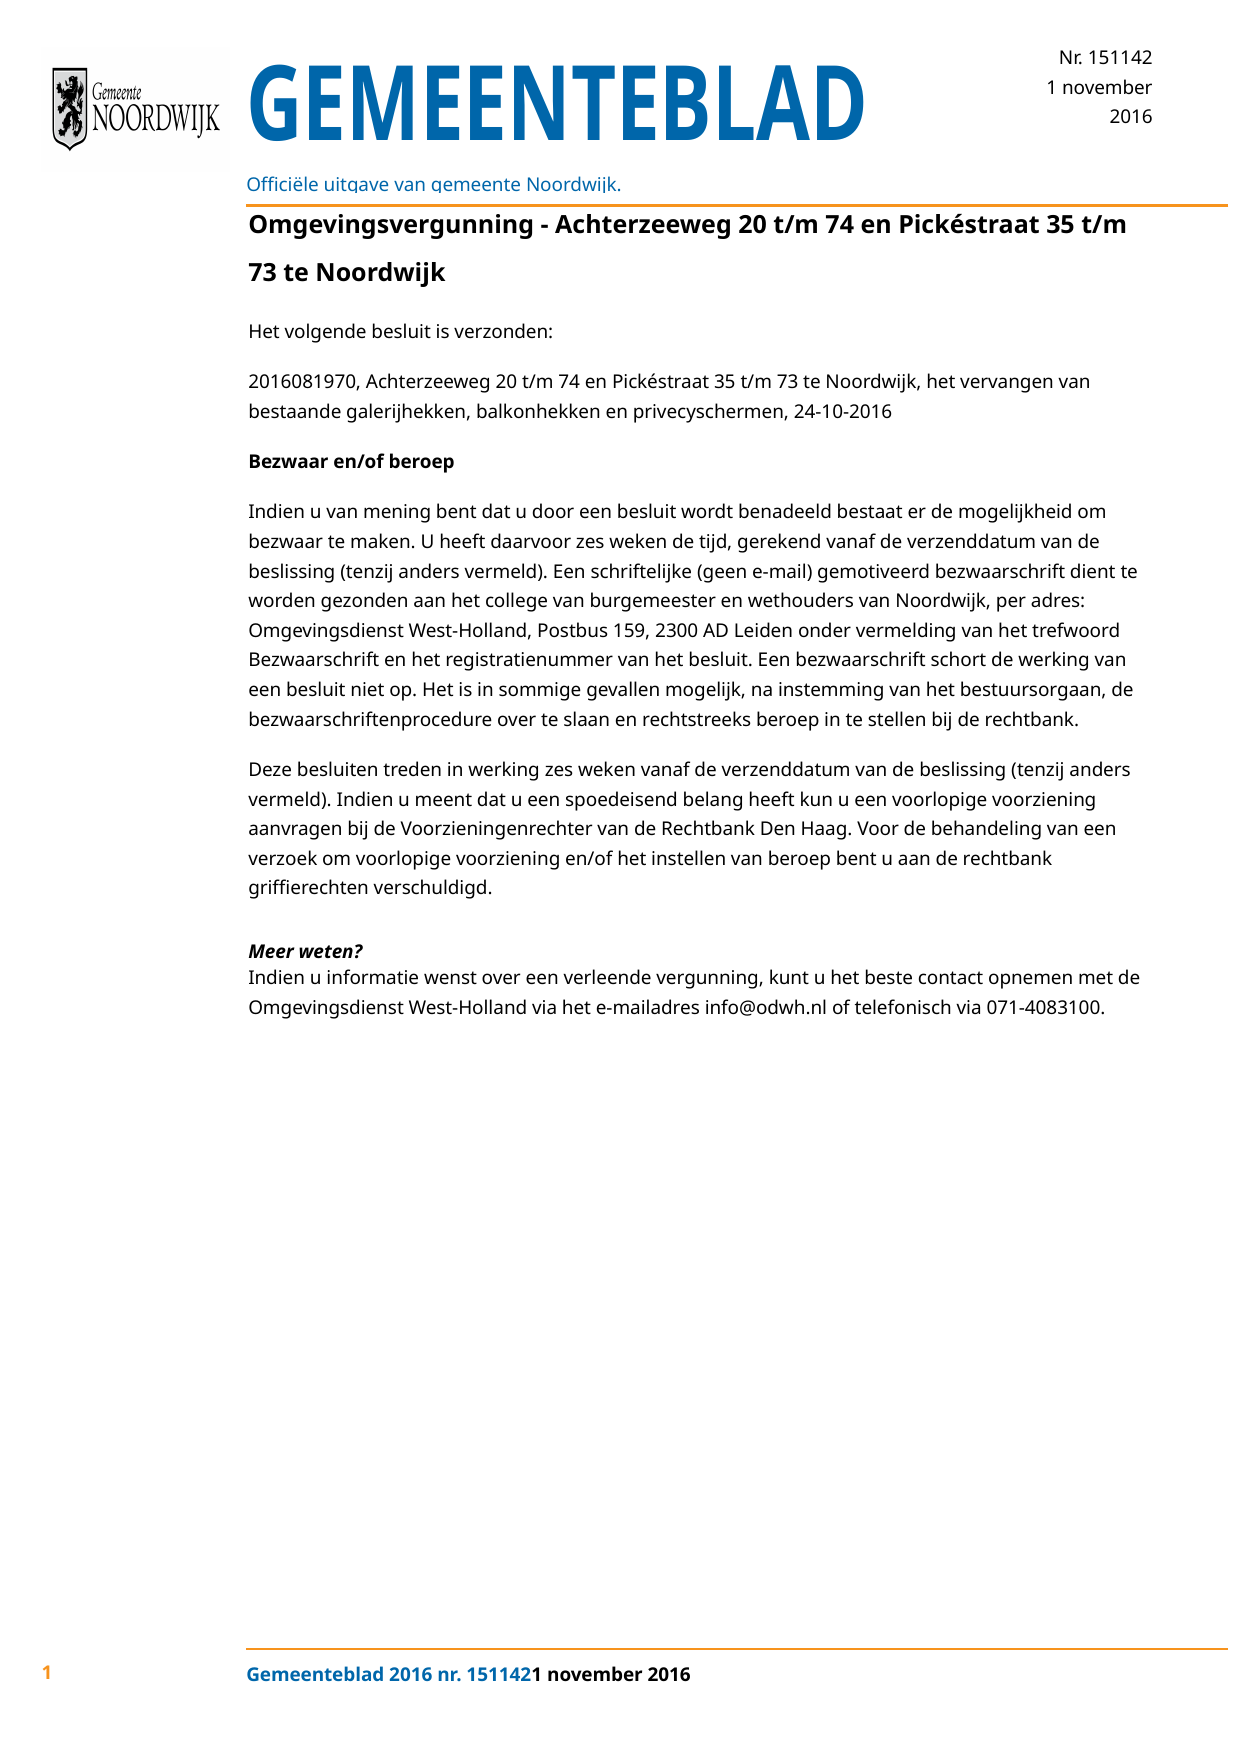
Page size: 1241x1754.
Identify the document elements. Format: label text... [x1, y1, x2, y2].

text Meer weten? [248, 938, 1152, 964]
text 2016081970, Achterzeeweg 20 t/m 74 en Pickéstraat 35 t/m 73 te Noordwijk, het vervangen van bestaande galerijhekken, balkonhekken en privecyschermen, 24-10-2016 [248, 368, 1152, 424]
text Deze besluiten treden in werking zes weken vanaf de verzenddatum van de beslissing (tenzij anders vermeld). Indien u meent dat u een spoedeisend belang heeft kun u een voorlopige voorziening aanvragen bij de Voorzieningenrechter van de Rechtbank Den Haag. Voor de behandeling van een verzoek om voorlopige voorziening en/of het instellen van beroep bent u aan de rechtbank griffierechten verschuldigd. [248, 756, 1152, 900]
text Indien u van mening bent dat u door een besluit wordt benadeeld bestaat er de mogelijkheid om bezwaar te maken. U heeft daarvoor zes weken de tijd, gerekend vanaf de verzenddatum van de beslissing (tenzij anders vermeld). Een schriftelijke (geen e-mail) gemotiveerd bezwaarschrift dient te worden gezonden aan het college van burgemeester en wethouders van Noordwijk, per adres: Omgevingsdienst West-Holland, Postbus 159, 2300 AD Leiden onder vermelding van het trefwoord Bezwaarschrift en het registratienummer van het besluit. Een bezwaarschrift schort de werking van een besluit niet op. Het is in sommige gevallen mogelijk, na instemming van het bestuursorgaan, de bezwaarschriftenprocedure over te slaan en rechtstreeks beroep in te stellen bij de rechtbank. [248, 499, 1152, 732]
text Indien u informatie wenst over een verleende vergunning, kunt u het beste contact opnemen met de Omgevingsdienst West-Holland via het e-mailadres info@odwh.nl of telefonisch via 071-4083100. [248, 964, 1152, 1019]
text Het volgende besluit is verzonden: [248, 318, 1152, 344]
text Bezwaar en/of beroep [248, 448, 1152, 474]
text Omgevingsvergunning - Achterzeeweg 20 t/m 74 en Pickéstraat 35 t/m 73 te Noordwijk [248, 207, 1152, 288]
picture [41, 47, 231, 172]
